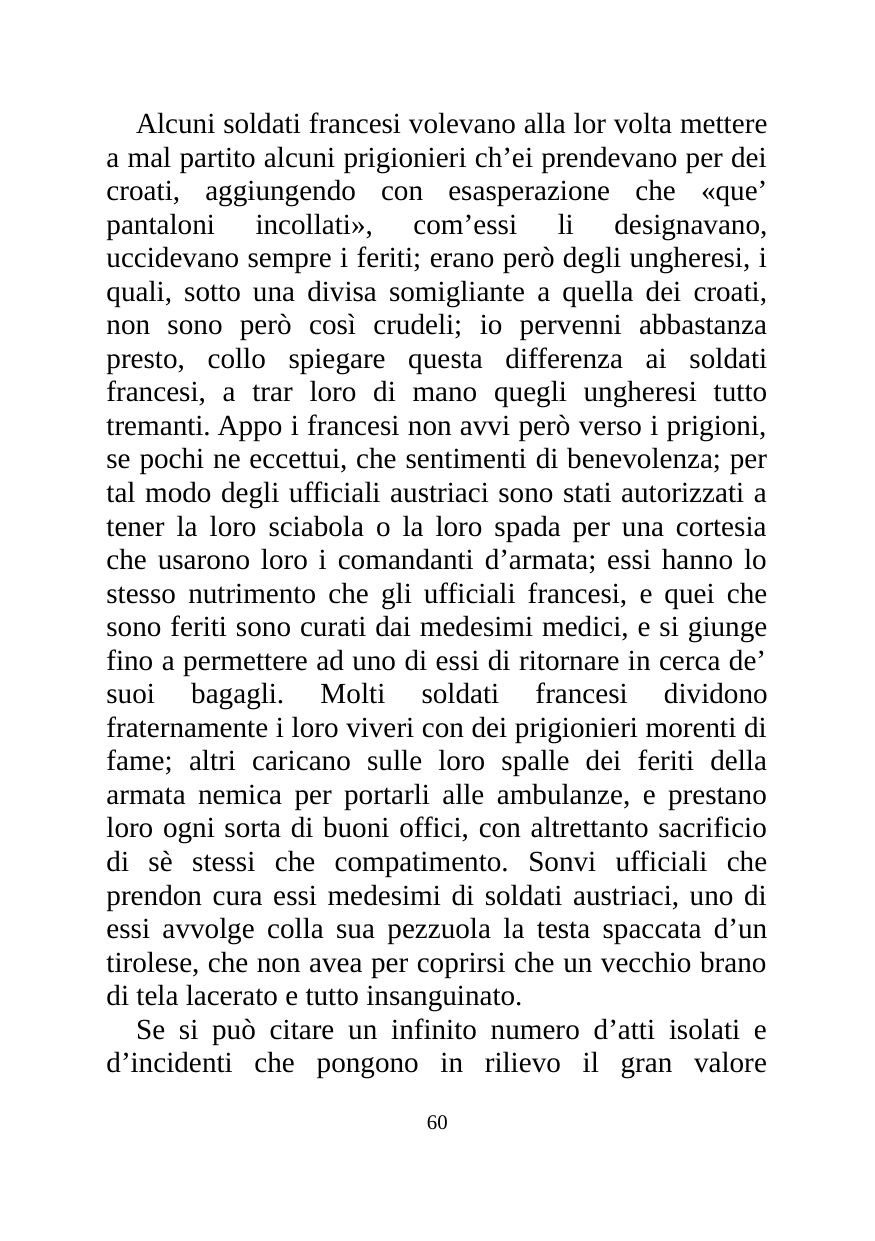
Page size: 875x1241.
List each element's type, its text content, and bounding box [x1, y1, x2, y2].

text Alcuni soldati francesi volevano alla lor volta mettere a mal partito alcuni prigionieri ch’ei prendevano per dei croati, aggiungendo con esasperazione che «que’ pantaloni incollati», com’essi li designavano, uccidevano sempre i feriti; erano però degli ungheresi, i quali, sotto una divisa somigliante a quella dei croati, non sono però così crudeli; io pervenni abbastanza presto, collo spiegare questa differenza ai soldati francesi, a trar loro di mano quegli ungheresi tutto tremanti. Appo i francesi non avvi però verso i prigioni, se pochi ne eccettui, che sentimenti di benevolenza; per tal modo degli ufficiali austriaci sono stati autorizzati a tener la loro sciabola o la loro spada per una cortesia che usarono loro i comandanti d’armata; essi hanno lo stesso nutrimento che gli ufficiali francesi, e quei che sono feriti sono curati dai medesimi medici, e si giunge fino a permettere ad uno di essi di ritornare in cerca de’ suoi bagagli. Molti soldati francesi dividono fraternamente i loro viveri con dei prigionieri morenti di fame; altri caricano sulle loro spalle dei feriti della armata nemica per portarli alle ambulanze, e prestano loro ogni sorta di buoni offici, con altrettanto sacrificio di sè stessi che compatimento. Sonvi ufficiali che prendon cura essi medesimi di soldati austriaci, uno di essi avvolge colla sua pezzuola la testa spaccata d’un tirolese, che non avea per coprirsi che un vecchio brano di tela lacerato e tutto insanguinato. [106, 106, 768, 1012]
text Se si può citare un infinito numero d’atti isolati e d’incidenti che pongono in rilievo il gran valore [106, 1012, 768, 1079]
